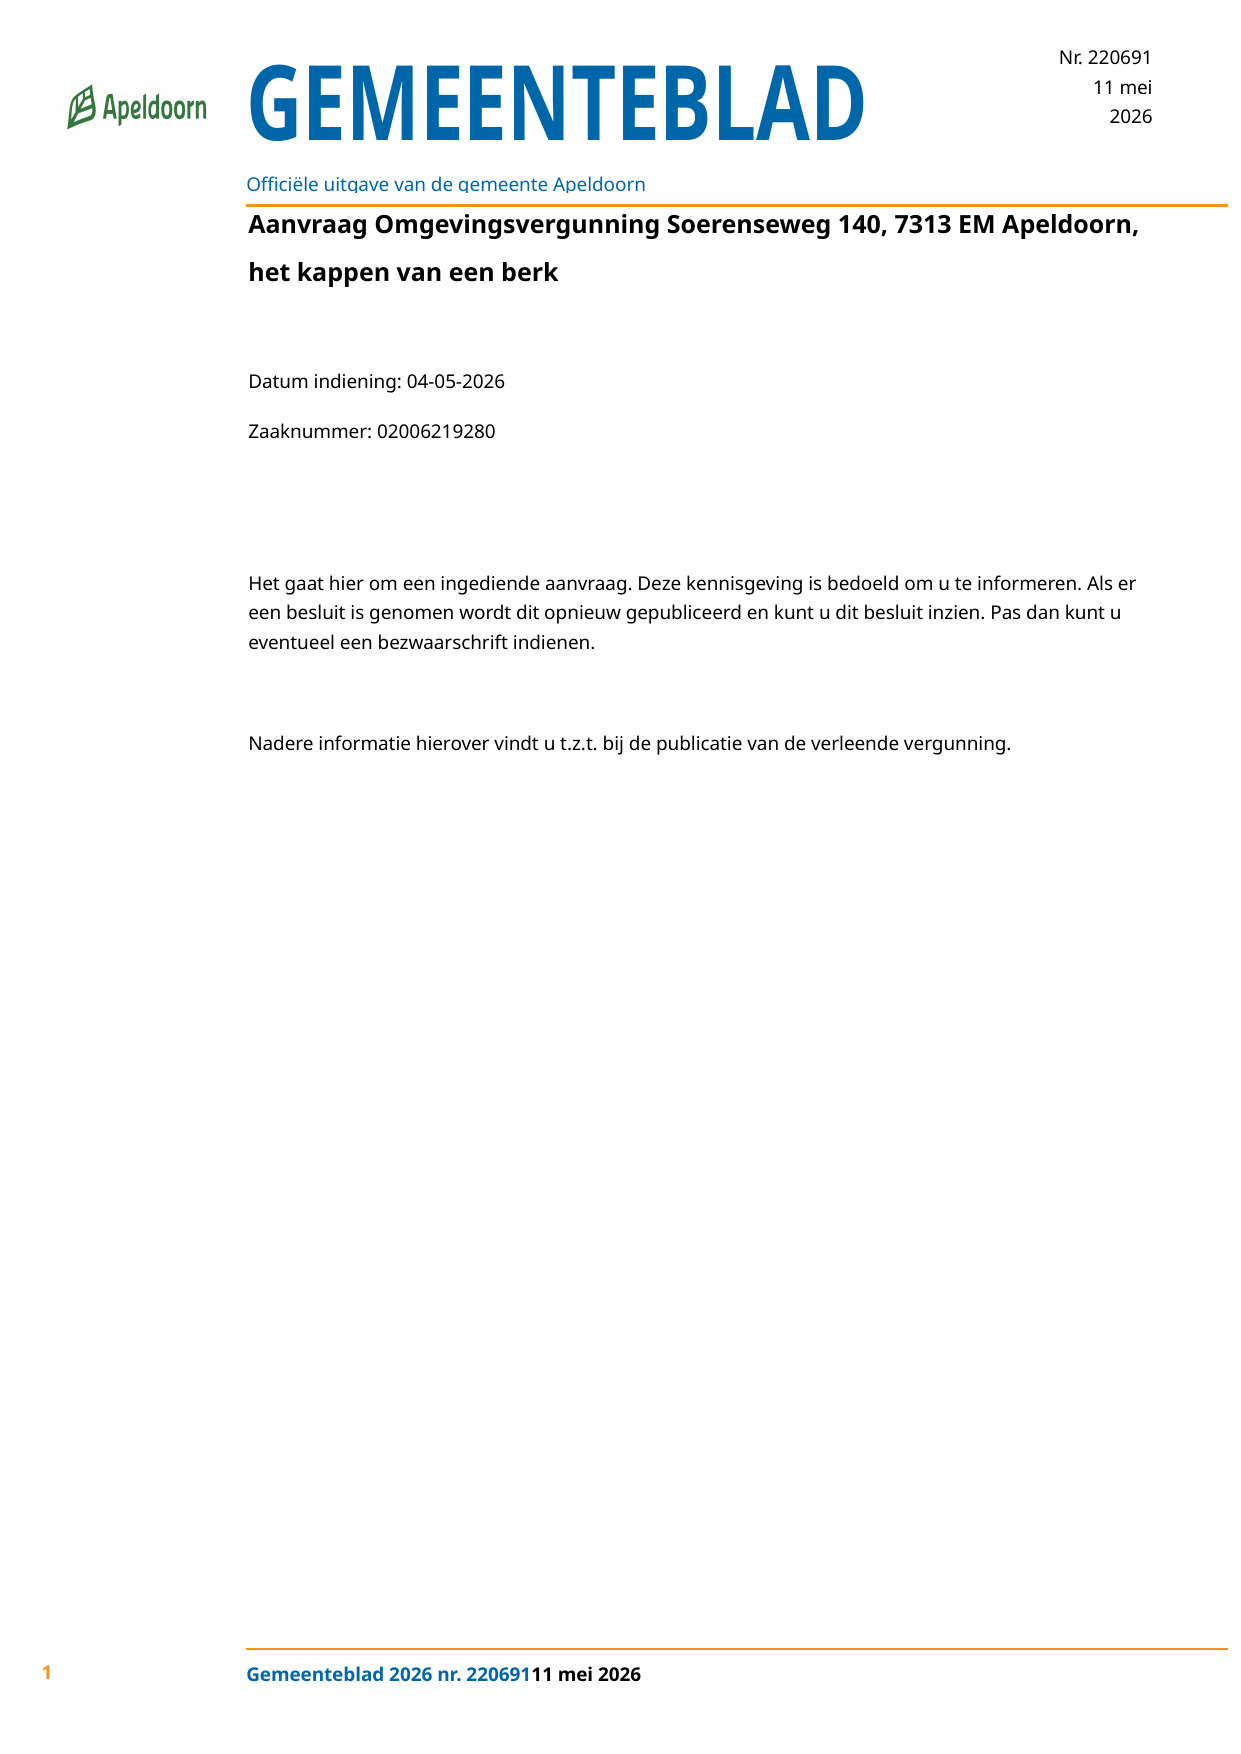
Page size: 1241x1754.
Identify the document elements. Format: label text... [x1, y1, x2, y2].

text Nadere informatie hierover vindt u t.z.t. bij de publicatie van de verleende vergunning. [248, 730, 1152, 756]
text Aanvraag Omgevingsvergunning Soerenseweg 140, 7313 EM Apeldoorn, het kappen van een berk [248, 207, 1152, 288]
text Datum indiening: 04-05-2026 [248, 368, 1152, 394]
picture [41, 47, 231, 172]
text Het gaat hier om een ingediende aanvraag. Deze kennisgeving is bedoeld om u te informeren. Als er een besluit is genomen wordt dit opnieuw gepubliceerd en kunt u dit besluit inzien. Pas dan kunt u eventueel een bezwaarschrift indienen. [248, 570, 1152, 655]
text Zaaknummer: 02006219280 [248, 419, 1152, 444]
